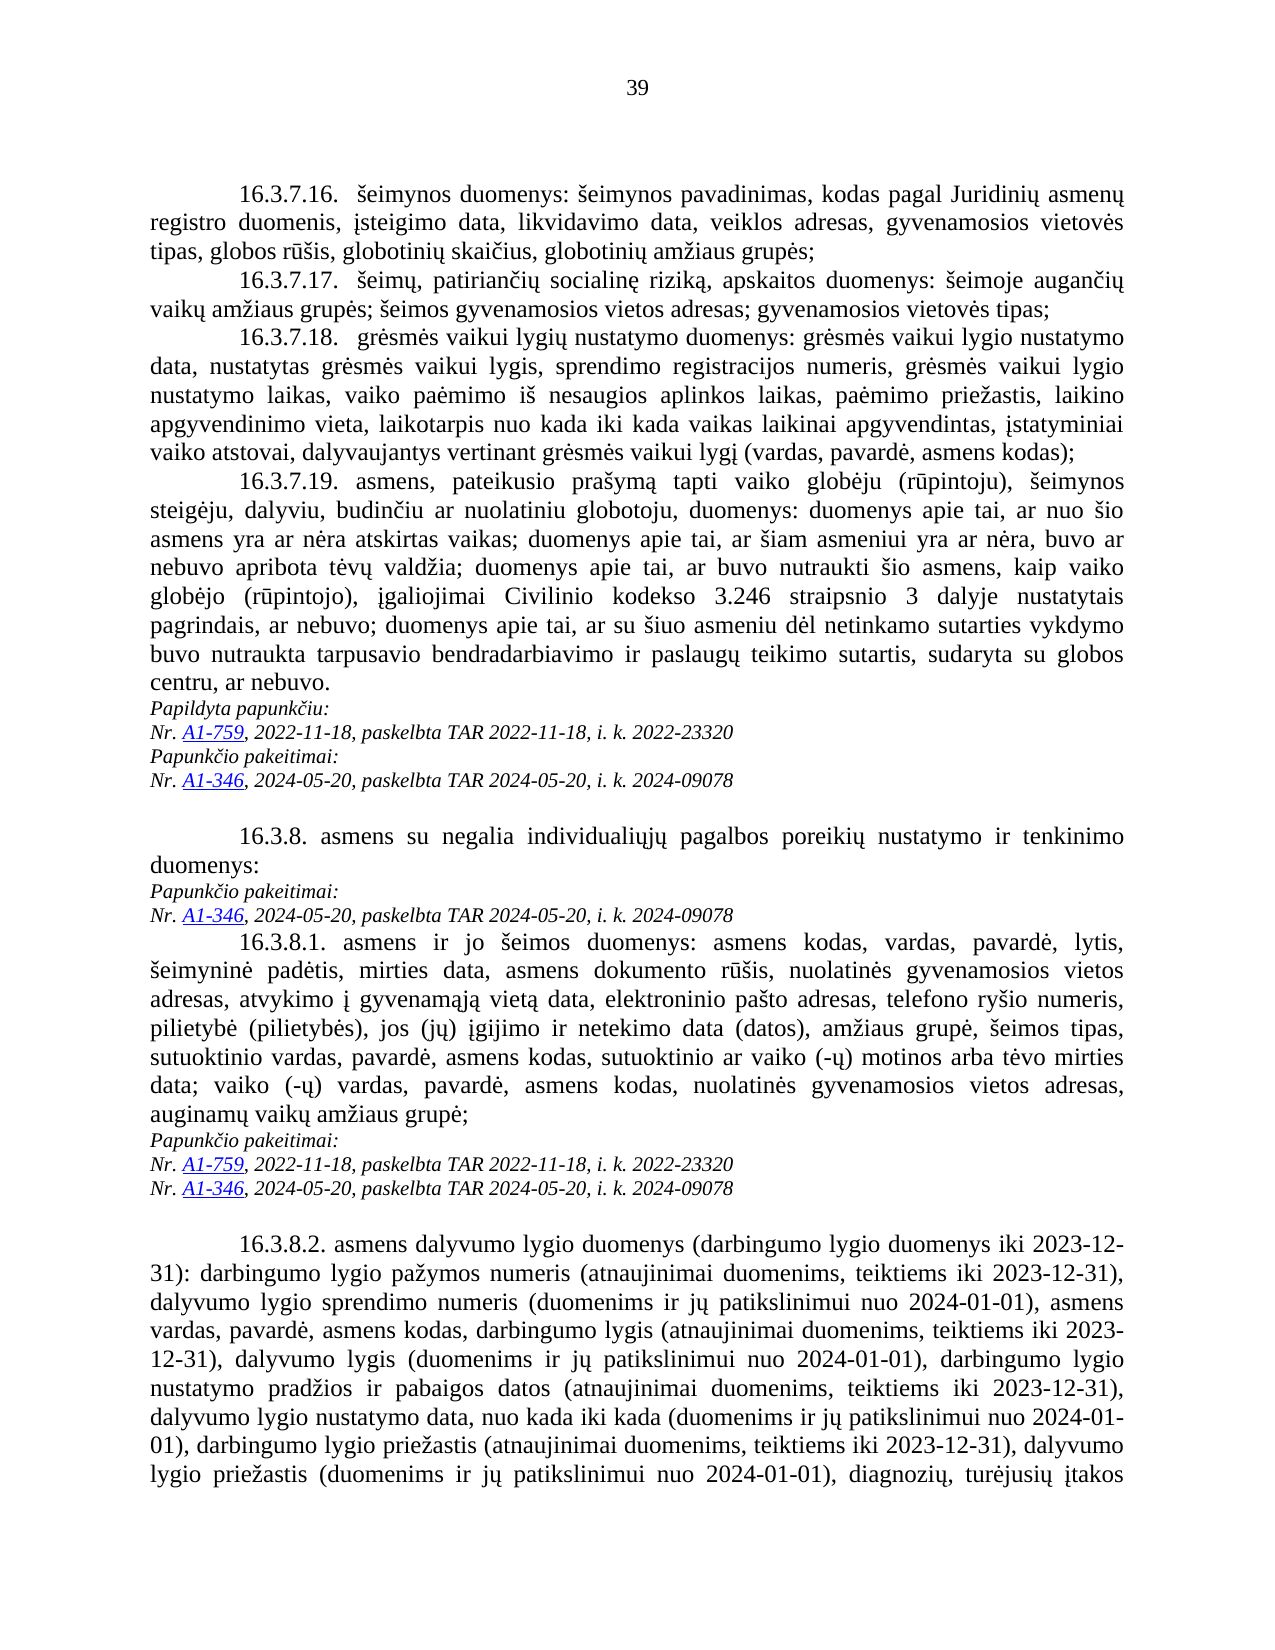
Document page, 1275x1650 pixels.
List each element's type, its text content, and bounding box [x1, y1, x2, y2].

text 16.3.8. asmens su negalia individualiųjų pagalbos poreikių nustatymo ir tenkinimo duomenys: [150, 821, 1125, 879]
text Papildyta papunkčiu: [150, 696, 1125, 720]
text Nr. A1-346, 2024-05-20, paskelbta TAR 2024-05-20, i. k. 2024-09078 [150, 1176, 1125, 1200]
text Papunkčio pakeitimai: [150, 1128, 1125, 1152]
text 16.3.7.19. asmens, pateikusio prašymą tapti vaiko globėju (rūpintoju), šeimynos steigėju, dalyviu, budinčiu ar nuolatiniu globotoju, duomenys: duomenys apie tai, ar nuo šio asmens yra ar nėra atskirtas vaikas; duomenys apie tai, ar šiam asmeniui yra ar nėra, buvo ar nebuvo apribota tėvų valdžia; duomenys apie tai, ar buvo nutraukti šio asmens, kaip vaiko globėjo (rūpintojo), įgaliojimai Civilinio kodekso 3.246 straipsnio 3 dalyje nustatytais pagrindais, ar nebuvo; duomenys apie tai, ar su šiuo asmeniu dėl netinkamo sutarties vykdymo buvo nutraukta tarpusavio bendradarbiavimo ir paslaugų teikimo sutartis, sudaryta su globos centru, ar nebuvo. [150, 466, 1125, 696]
text 16.3.8.1. asmens ir jo šeimos duomenys: asmens kodas, vardas, pavardė, lytis, šeimyninė padėtis, mirties data, asmens dokumento rūšis, nuolatinės gyvenamosios vietos adresas, atvykimo į gyvenamąją vietą data, elektroninio pašto adresas, telefono ryšio numeris, pilietybė (pilietybės), jos (jų) įgijimo ir netekimo data (datos), amžiaus grupė, šeimos tipas, sutuoktinio vardas, pavardė, asmens kodas, sutuoktinio ar vaiko (-ų) motinos arba tėvo mirties data; vaiko (-ų) vardas, pavardė, asmens kodas, nuolatinės gyvenamosios vietos adresas, auginamų vaikų amžiaus grupė; [150, 927, 1125, 1128]
text Nr. A1-759, 2022-11-18, paskelbta TAR 2022-11-18, i. k. 2022-23320 [150, 720, 1125, 744]
text 16.3.7.18. grėsmės vaikui lygių nustatymo duomenys: grėsmės vaikui lygio nustatymo data, nustatytas grėsmės vaikui lygis, sprendimo registracijos numeris, grėsmės vaikui lygio nustatymo laikas, vaiko paėmimo iš nesaugios aplinkos laikas, paėmimo priežastis, laikino apgyvendinimo vieta, laikotarpis nuo kada iki kada vaikas laikinai apgyvendintas, įstatyminiai vaiko atstovai, dalyvaujantys vertinant grėsmės vaikui lygį (vardas, pavardė, asmens kodas); [150, 322, 1125, 466]
text Nr. A1-759, 2022-11-18, paskelbta TAR 2022-11-18, i. k. 2022-23320 [150, 1152, 1125, 1176]
text 16.3.7.16. šeimynos duomenys: šeimynos pavadinimas, kodas pagal Juridinių asmenų registro duomenis, įsteigimo data, likvidavimo data, veiklos adresas, gyvenamosios vietovės tipas, globos rūšis, globotinių skaičius, globotinių amžiaus grupės; [150, 179, 1125, 265]
text Nr. A1-346, 2024-05-20, paskelbta TAR 2024-05-20, i. k. 2024-09078 [150, 768, 1125, 792]
text Papunkčio pakeitimai: [150, 879, 1125, 903]
text 16.3.7.17. šeimų, patiriančių socialinę riziką, apskaitos duomenys: šeimoje augančių vaikų amžiaus grupės; šeimos gyvenamosios vietos adresas; gyvenamosios vietovės tipas; [150, 265, 1125, 322]
text Papunkčio pakeitimai: [150, 744, 1125, 768]
text 16.3.8.2. asmens dalyvumo lygio duomenys (darbingumo lygio duomenys iki 2023-12-31): darbingumo lygio pažymos numeris (atnaujinimai duomenims, teiktiems iki 2023-12-31), dalyvumo lygio sprendimo numeris (duomenims ir jų patikslinimui nuo 2024-01-01), asmens vardas, pavardė, asmens kodas, darbingumo lygis (atnaujinimai duomenims, teiktiems iki 2023-12-31), dalyvumo lygis (duomenims ir jų patikslinimui nuo 2024-01-01), darbingumo lygio nustatymo pradžios ir pabaigos datos (atnaujinimai duomenims, teiktiems iki 2023-12-31), dalyvumo lygio nustatymo data, nuo kada iki kada (duomenims ir jų patikslinimui nuo 2024-01-01), darbingumo lygio priežastis (atnaujinimai duomenims, teiktiems iki 2023-12-31), dalyvumo lygio priežastis (duomenims ir jų patikslinimui nuo 2024-01-01), diagnozių, turėjusių įtakos [150, 1229, 1125, 1488]
text Nr. A1-346, 2024-05-20, paskelbta TAR 2024-05-20, i. k. 2024-09078 [150, 903, 1125, 927]
